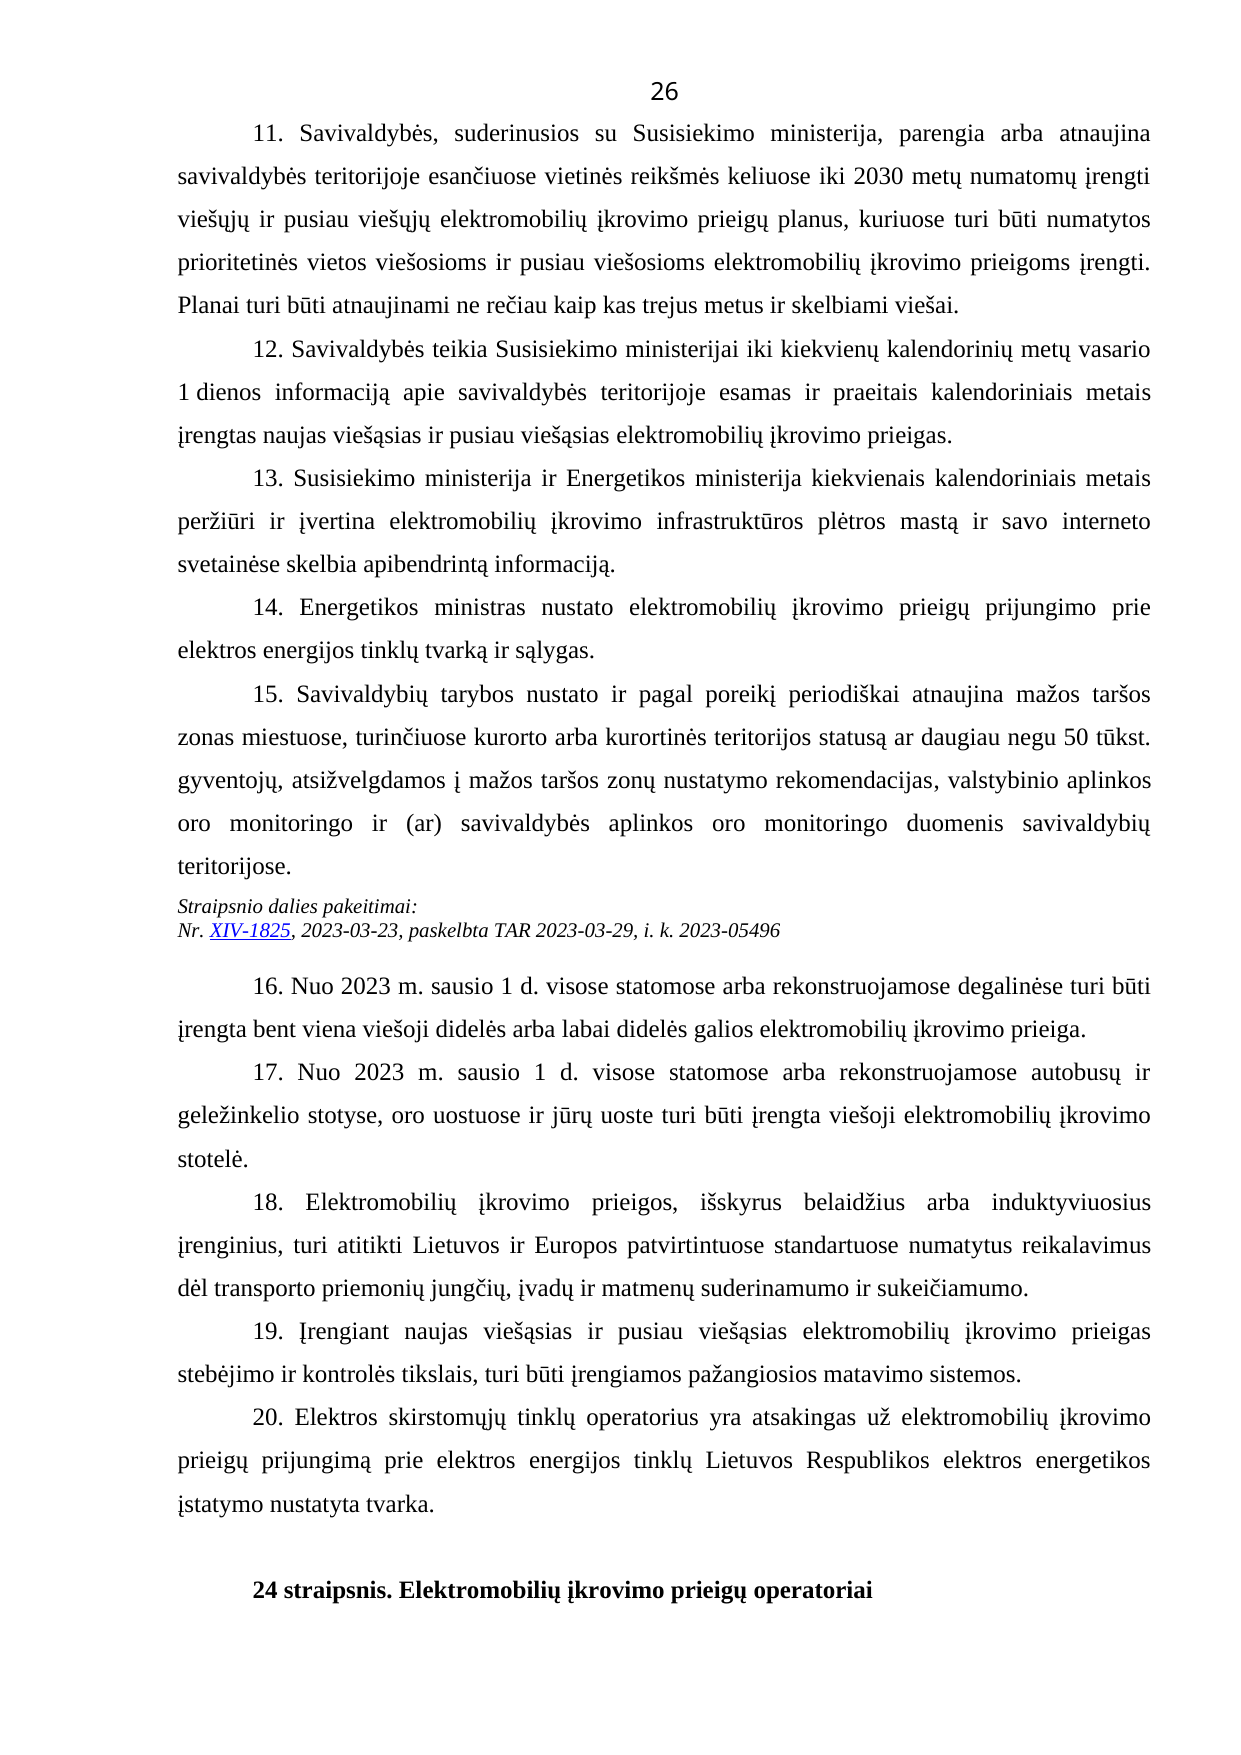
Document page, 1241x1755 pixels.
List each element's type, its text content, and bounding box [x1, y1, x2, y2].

text 18. Elektromobilių įkrovimo prieigos, išskyrus belaidžius arba induktyviuosius įrenginius, turi atitikti Lietuvos ir Europos patvirtintuose standartuose numatytus reikalavimus dėl transporto priemonių jungčių, įvadų ir matmenų suderinamumo ir sukeičiamumo. [177, 1187, 1152, 1302]
text 20. Elektros skirstomųjų tinklų operatorius yra atsakingas už elektromobilių įkrovimo prieigų prijungimą prie elektros energijos tinklų Lietuvos Respublikos elektros energetikos įstatymo nustatyta tvarka. [177, 1402, 1152, 1517]
text 16. Nuo 2023 m. sausio 1 d. visose statomose arba rekonstruojamose degalinėse turi būti įrengta bent viena viešoji didelės arba labai didelės galios elektromobilių įkrovimo prieiga. [177, 971, 1152, 1043]
text 14. Energetikos ministras nustato elektromobilių įkrovimo prieigų prijungimo prie elektros energijos tinklų tvarką ir sąlygas. [177, 592, 1152, 664]
text Straipsnio dalies pakeitimai: [177, 894, 1152, 918]
text 15. Savivaldybių tarybos nustato ir pagal poreikį periodiškai atnaujina mažos taršos zonas miestuose, turinčiuose kurorto arba kurortinės teritorijos statusą ar daugiau negu 50 tūkst. gyventojų, atsižvelgdamos į mažos taršos zonų nustatymo rekomendacijas, valstybinio aplinkos oro monitoringo ir (ar) savivaldybės aplinkos oro monitoringo duomenis savivaldybių teritorijose. [177, 679, 1152, 880]
text 13. Susisiekimo ministerija ir Energetikos ministerija kiekvienais kalendoriniais metais peržiūri ir įvertina elektromobilių įkrovimo infrastruktūros plėtros mastą ir savo interneto svetainėse skelbia apibendrintą informaciją. [177, 463, 1152, 578]
text 12. Savivaldybės teikia Susisiekimo ministerijai iki kiekvienų kalendorinių metų vasario 1 dienos informaciją apie savivaldybės teritorijoje esamas ir praeitais kalendoriniais metais įrengtas naujas viešąsias ir pusiau viešąsias elektromobilių įkrovimo prieigas. [177, 334, 1152, 449]
text 24 straipsnis. Elektromobilių įkrovimo prieigų operatoriai [177, 1575, 1152, 1604]
text 19. Įrengiant naujas viešąsias ir pusiau viešąsias elektromobilių įkrovimo prieigas stebėjimo ir kontrolės tikslais, turi būti įrengiamos pažangiosios matavimo sistemos. [177, 1316, 1152, 1388]
text 11. Savivaldybės, suderinusios su Susisiekimo ministerija, parengia arba atnaujina savivaldybės teritorijoje esančiuose vietinės reikšmės keliuose iki 2030 metų numatomų įrengti viešųjų ir pusiau viešųjų elektromobilių įkrovimo prieigų planus, kuriuose turi būti numatytos prioritetinės vietos viešosioms ir pusiau viešosioms elektromobilių įkrovimo prieigoms įrengti. Planai turi būti atnaujinami ne rečiau kaip kas trejus metus ir skelbiami viešai. [177, 118, 1152, 319]
text 17. Nuo 2023 m. sausio 1 d. visose statomose arba rekonstruojamose autobusų ir geležinkelio stotyse, oro uostuose ir jūrų uoste turi būti įrengta viešoji elektromobilių įkrovimo stotelė. [177, 1057, 1152, 1172]
text Nr. XIV-1825, 2023-03-23, paskelbta TAR 2023-03-29, i. k. 2023-05496 [177, 918, 1152, 942]
